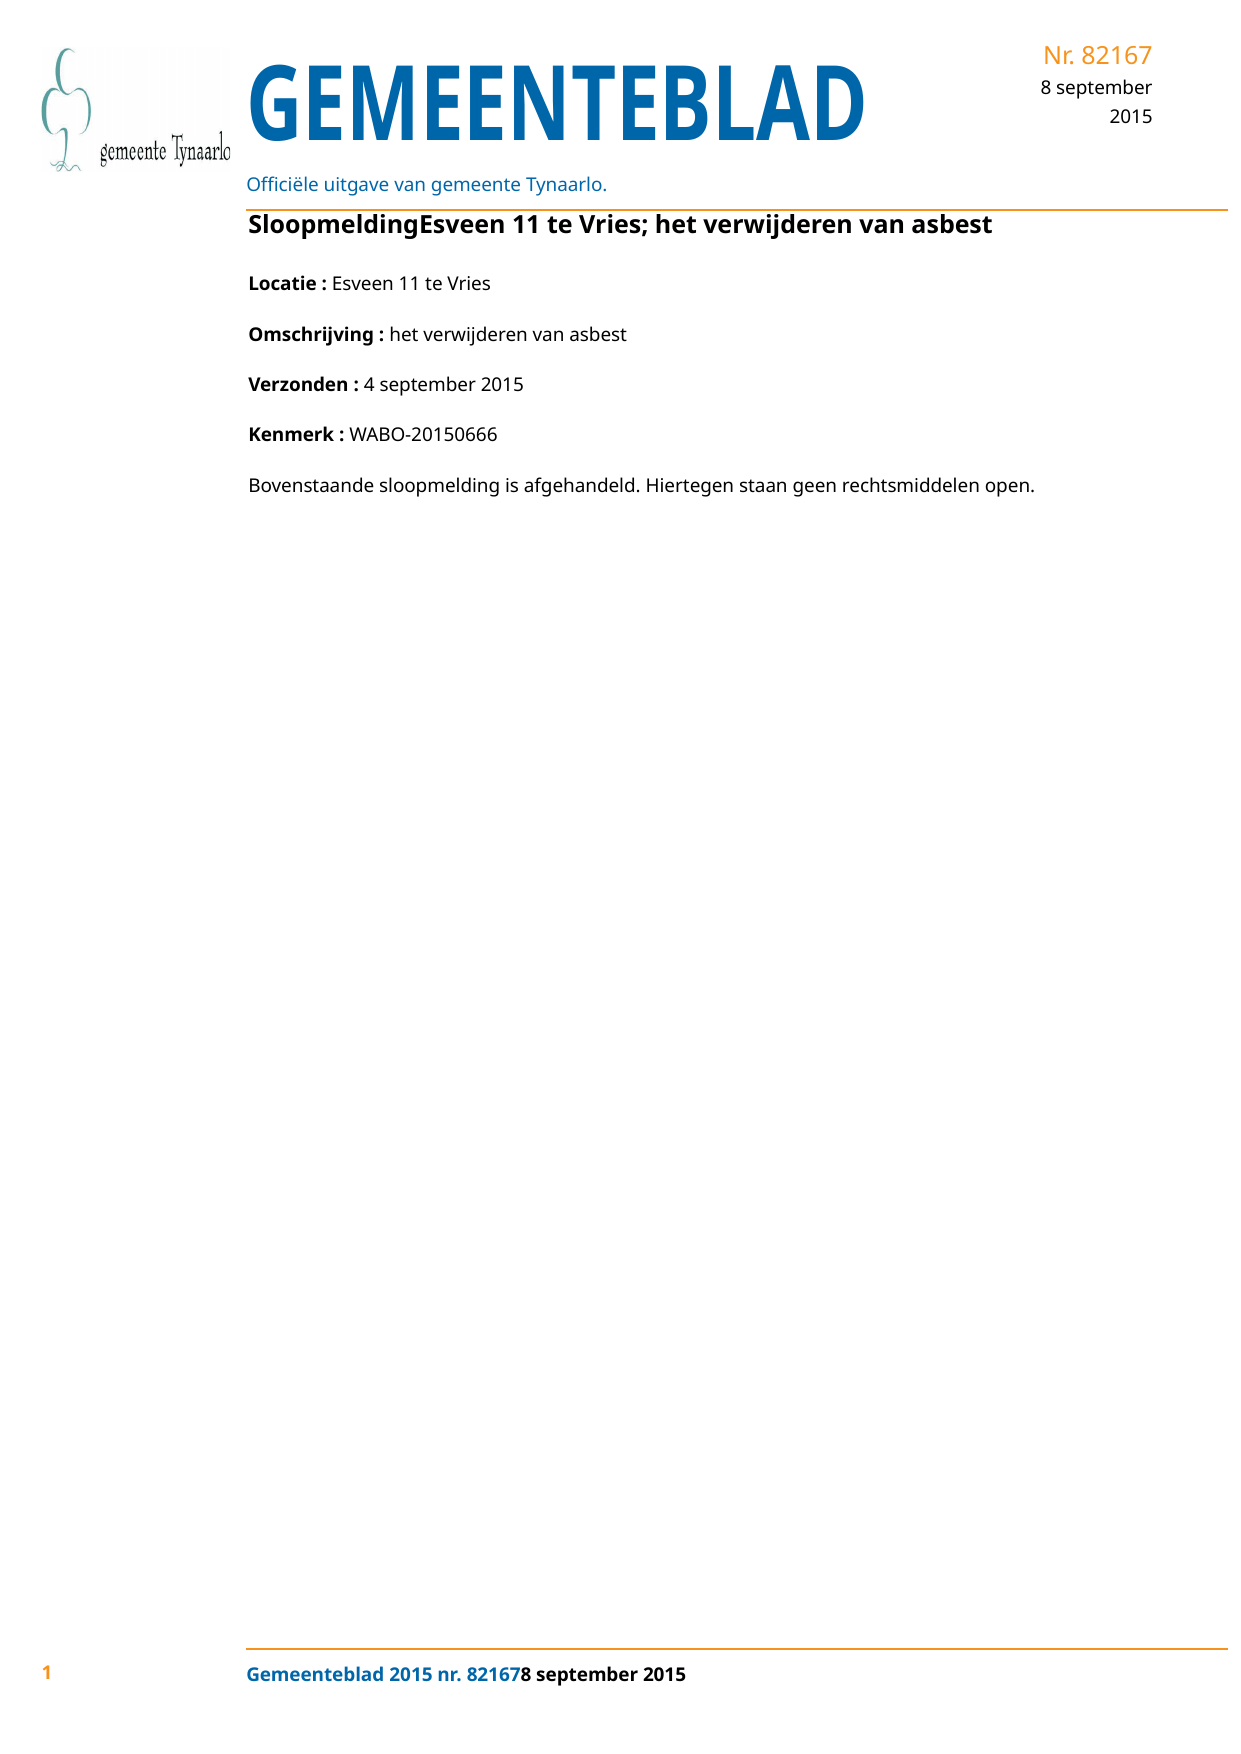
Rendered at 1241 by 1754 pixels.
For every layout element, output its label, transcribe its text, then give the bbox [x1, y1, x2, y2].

text Bovenstaande sloopmelding is afgehandeld. Hiertegen staan geen rechtsmiddelen open. [248, 472, 1152, 498]
picture [41, 47, 231, 172]
text Verzonden : 4 september 2015 [248, 371, 1152, 397]
text Locatie : Esveen 11 te Vries [248, 270, 1152, 296]
text Kenmerk : WABO-20150666 [248, 422, 1152, 447]
text SloopmeldingEsveen 11 te Vries; het verwijderen van asbest [248, 211, 1152, 241]
text Omschrijving : het verwijderen van asbest [248, 321, 1152, 346]
